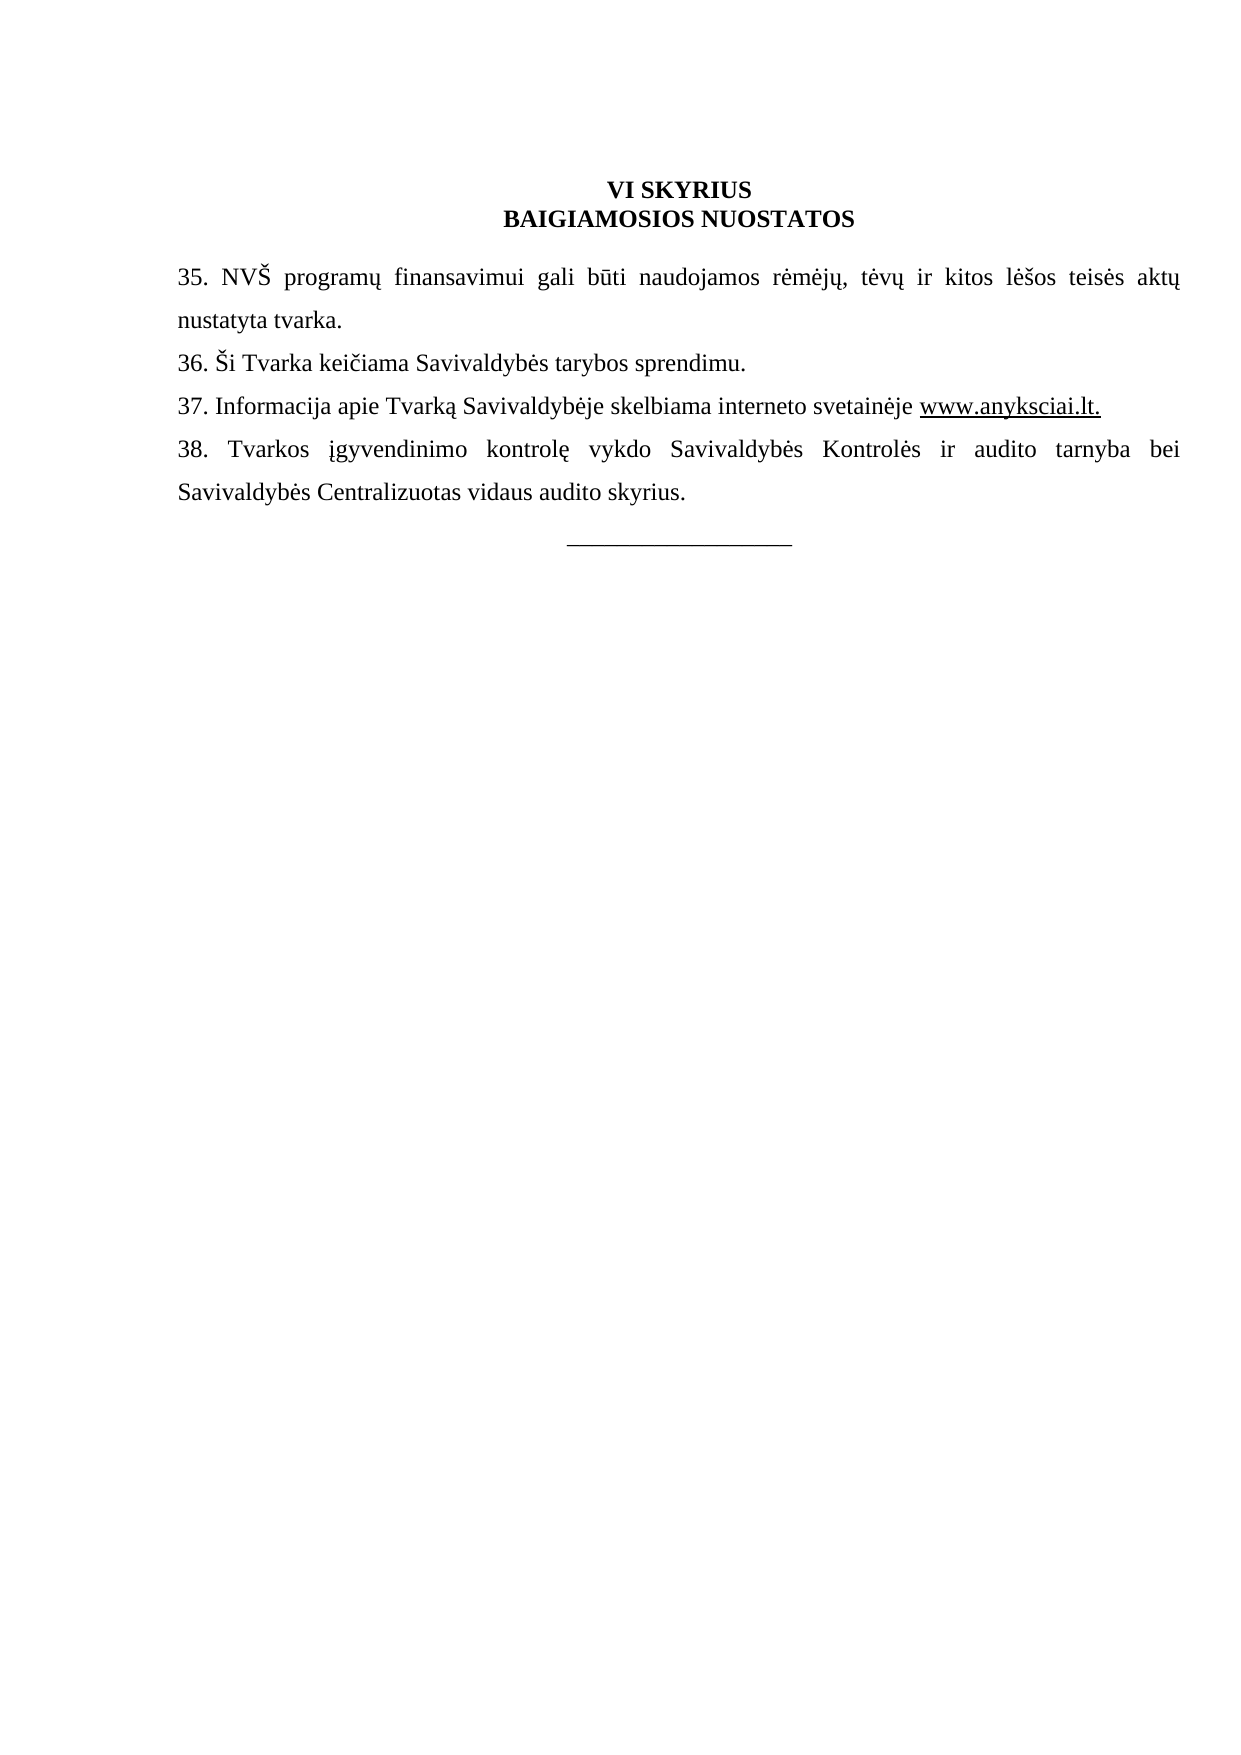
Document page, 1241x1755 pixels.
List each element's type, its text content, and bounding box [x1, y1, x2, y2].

text BAIGIAMOSIOS NUOSTATOS [177, 204, 1181, 233]
text 37. Informacija apie Tvarką Savivaldybėje skelbiama interneto svetainėje www.anyksciai.lt. [177, 391, 1181, 420]
text 35. NVŠ programų finansavimui gali būti naudojamos rėmėjų, tėvų ir kitos lėšos teisės aktų nustatyta tvarka. [177, 262, 1181, 334]
text __________________ [177, 521, 1181, 549]
text 36. Ši Tvarka keičiama Savivaldybės tarybos sprendimu. [177, 348, 1181, 377]
text VI SKYRIUS [177, 176, 1181, 204]
text 38. Tvarkos įgyvendinimo kontrolę vykdo Savivaldybės Kontrolės ir audito tarnyba bei Savivaldybės Centralizuotas vidaus audito skyrius. [177, 434, 1181, 506]
